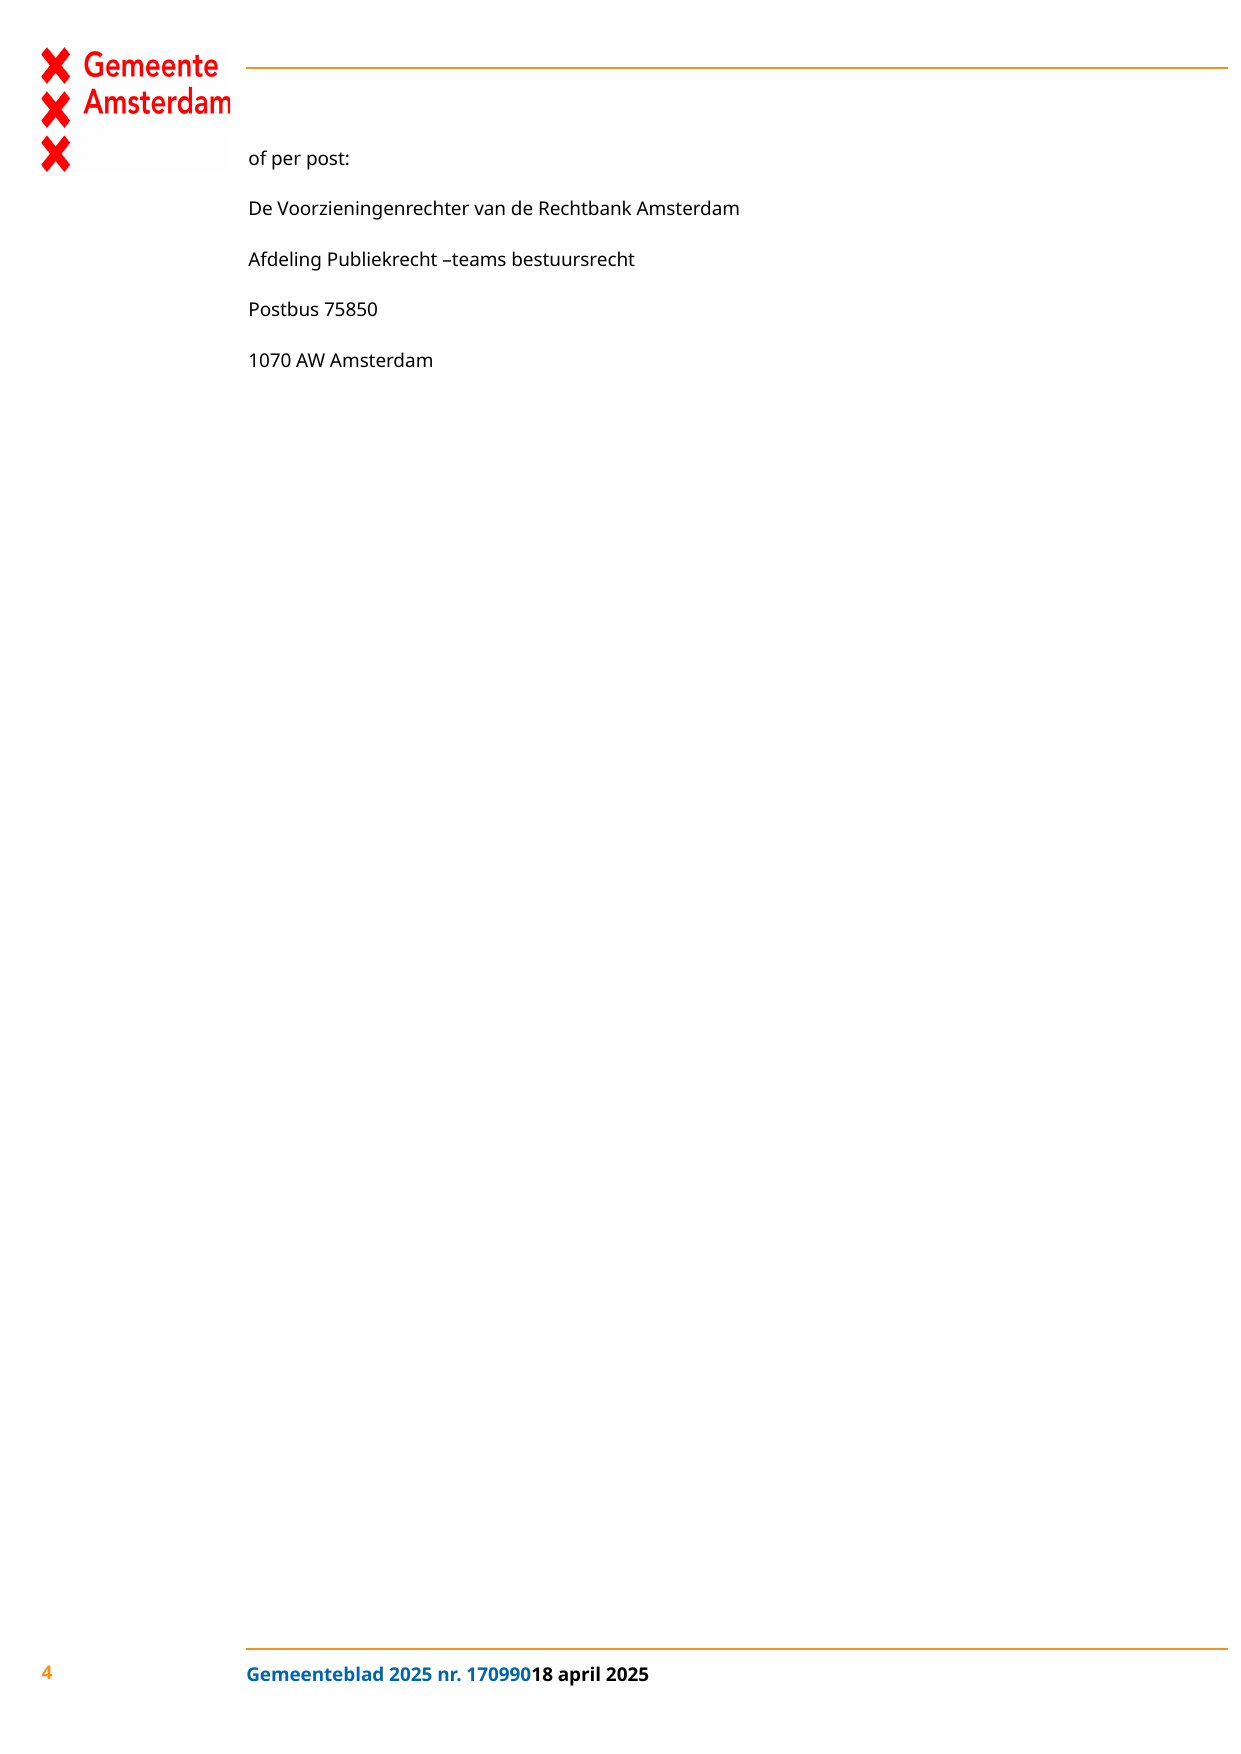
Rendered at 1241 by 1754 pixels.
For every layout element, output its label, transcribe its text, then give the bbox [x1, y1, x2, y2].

text Afdeling Publiekrecht –teams bestuursrecht [248, 246, 1152, 272]
text Postbus 75850 [248, 296, 1152, 322]
text of per post: [248, 145, 1152, 171]
picture [41, 47, 231, 172]
text 1070 AW Amsterdam [248, 347, 1152, 373]
text De Voorzieningenrechter van de Rechtbank Amsterdam [248, 196, 1152, 221]
